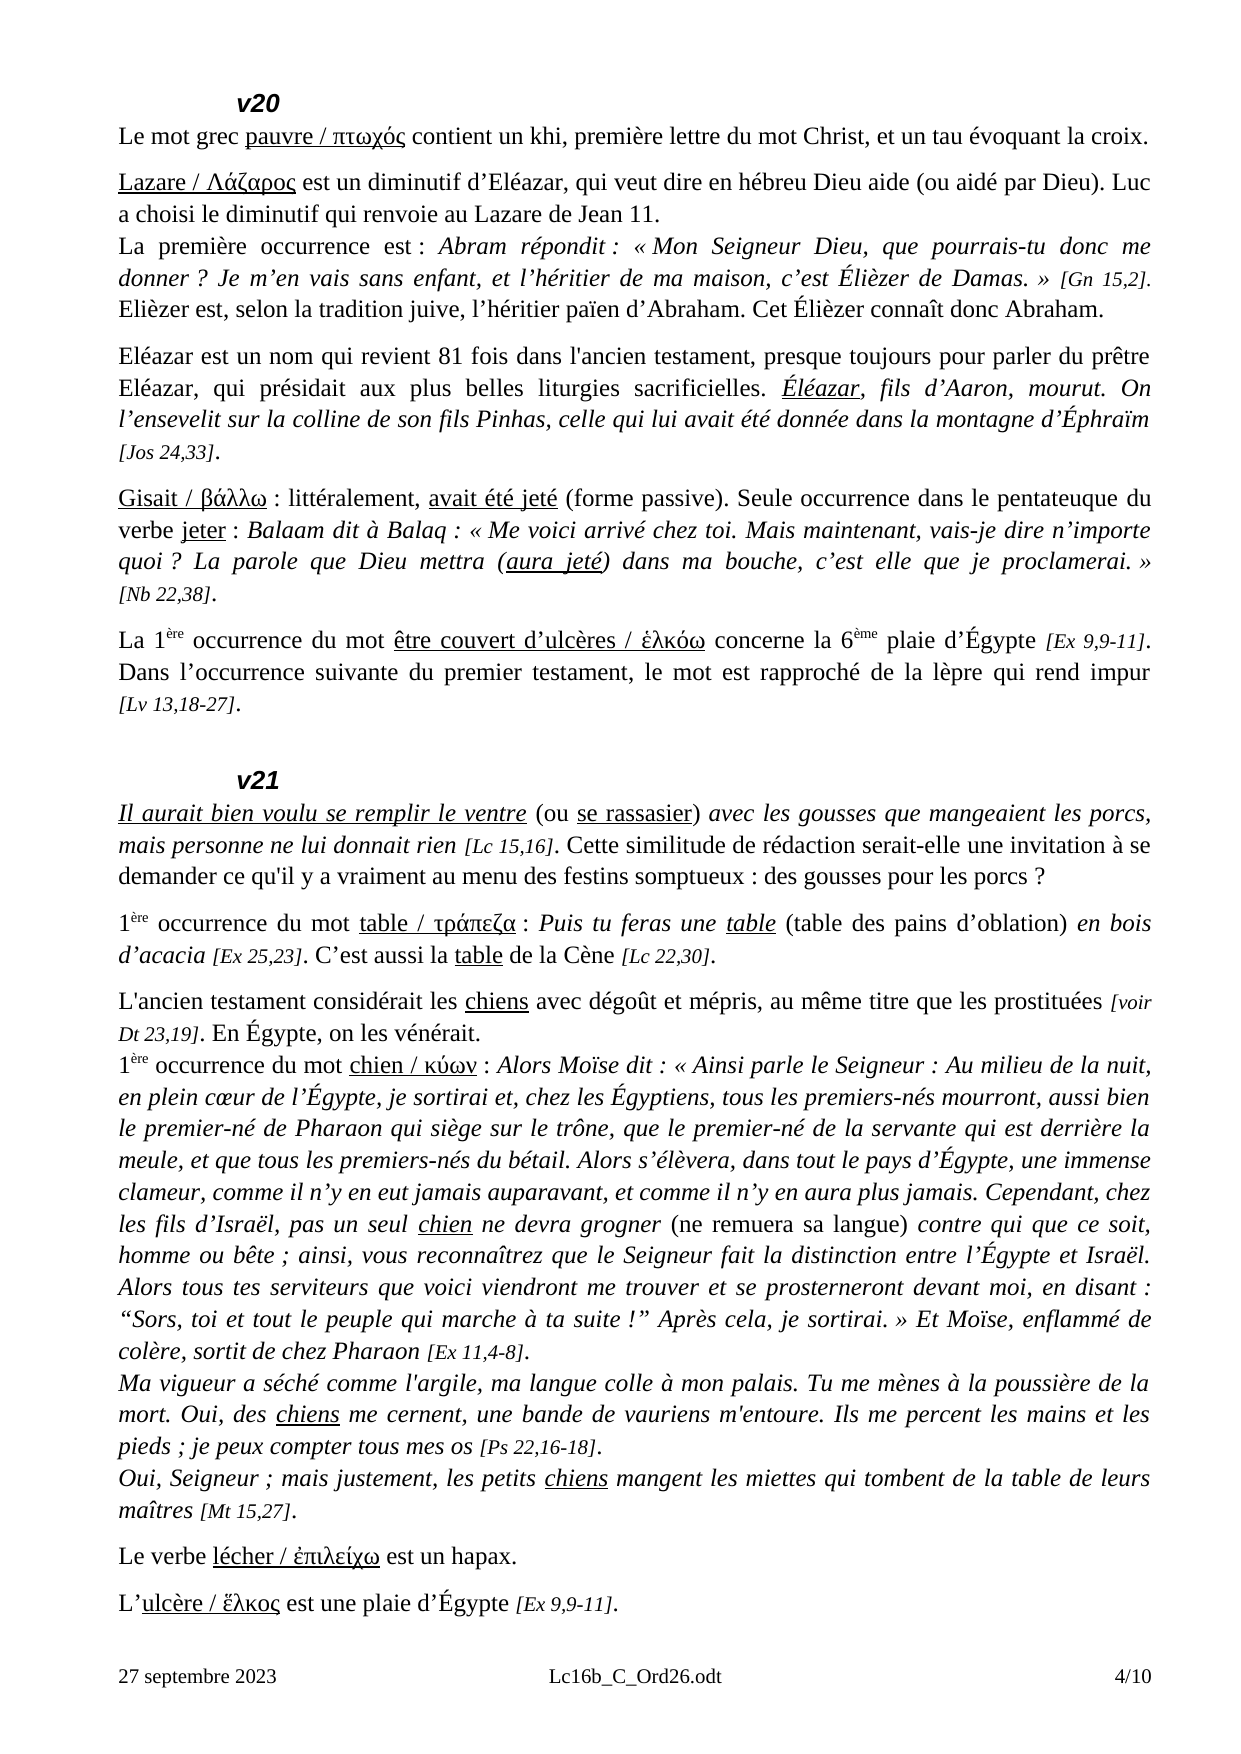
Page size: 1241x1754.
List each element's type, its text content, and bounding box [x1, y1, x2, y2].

text Lazare / Λάζαρος est un diminutif d’Eléazar, qui veut dire en hébreu Dieu aide (ou aidé par Dieu). Luc a choisi le diminutif qui renvoie au Lazare de Jean 11. [118, 168, 1152, 228]
subtitle v20 [236, 88, 1152, 118]
text Le verbe lécher / ἐπιλείχω est un hapax. [118, 1542, 1152, 1570]
text Ma vigueur a séché comme l'argile, ma langue colle à mon palais. Tu me mènes à la poussière de la mort. Oui, des chiens me cernent, une bande de vauriens m'entoure. Ils me percent les mains et les pieds ; je peux compter tous mes os [Ps 22,16-18]. [118, 1369, 1152, 1460]
text 1ère occurrence du mot chien / κύων : Alors Moïse dit : « Ainsi parle le Seigneur : Au milieu de la nuit, en plein cœur de l’Égypte, je sortirai et, chez les Égyptiens, tous les premiers-nés mourront, aussi bien le premier-né de Pharaon qui siège sur le trône, que le premier-né de la servante qui est derrière la meule, et que tous les premiers-nés du bétail. Alors s’élèvera, dans tout le pays d’Égypte, une immense clameur, comme il n’y en eut jamais auparavant, et comme il n’y en aura plus jamais. Cependant, chez les fils d’Israël, pas un seul chien ne devra grogner (ne remuera sa langue) contre qui que ce soit, homme ou bête ; ainsi, vous reconnaîtrez que le Seigneur fait la distinction entre l’Égypte et Israël. Alors tous tes serviteurs que voici viendront me trouver et se prosterneront devant moi, en disant : “Sors, toi et tout le peuple qui marche à ta suite !” Après cela, je sortirai. » Et Moïse, enflammé de colère, sortit de chez Pharaon [Ex 11,4-8]. [118, 1051, 1152, 1364]
subtitle v21 [236, 766, 1152, 795]
text Le mot grec pauvre / πτωχός contient un khi, première lettre du mot Christ, et un tau évoquant la croix. [118, 122, 1152, 149]
text Oui, Seigneur ; mais justement, les petits chiens mangent les miettes qui tombent de la table de leurs maîtres [Mt 15,27]. [118, 1464, 1152, 1523]
text La 1ère occurrence du mot être couvert d’ulcères / ἑλκόω concerne la 6ème plaie d’Égypte [Ex 9,9-11]. Dans l’occurrence suivante du premier testament, le mot est rapproché de la lèpre qui rend impur [Lv 13,18-27]. [118, 626, 1152, 717]
text Gisait / βάλλω : littéralement, avait été jeté (forme passive). Seule occurrence dans le pentateuque du verbe jeter : Balaam dit à Balaq : « Me voici arrivé chez toi. Mais maintenant, vais-je dire n’importe quoi ? La parole que Dieu mettra (aura jeté) dans ma bouche, c’est elle que je proclamerai. » [Nb 22,38]. [118, 484, 1152, 607]
text L’ulcère / ἕλκος est une plaie d’Égypte [Ex 9,9-11]. [118, 1589, 1152, 1617]
text L'ancien testament considérait les chiens avec dégoût et mépris, au même titre que les prostituées [voir Dt 23,19]. En Égypte, on les vénérait. [118, 987, 1152, 1047]
text Il aurait bien voulu se remplir le ventre (ou se rassasier) avec les gousses que mangeaient les porcs, mais personne ne lui donnait rien [Lc 15,16]. Cette similitude de rédaction serait-elle une invitation à se demander ce qu'il y a vraiment au menu des festins somptueux : des gousses pour les porcs ? [118, 799, 1152, 890]
text Eléazar est un nom qui revient 81 fois dans l'ancien testament, presque toujours pour parler du prêtre Eléazar, qui présidait aux plus belles liturgies sacrificielles. Éléazar, fils d’Aaron, mourut. On l’ensevelit sur la colline de son fils Pinhas, celle qui lui avait été donnée dans la montagne d’Éphraïm [Jos 24,33]. [118, 342, 1152, 465]
text 1ère occurrence du mot table / τράπεζα : Puis tu feras une table (table des pains d’oblation) en bois d’acacia [Ex 25,23]. C’est aussi la table de la Cène [Lc 22,30]. [118, 909, 1152, 968]
text La première occurrence est : Abram répondit : « Mon Seigneur Dieu, que pourrais-tu donc me donner ? Je m’en vais sans enfant, et l’héritier de ma maison, c’est Élièzer de Damas. » [Gn 15,2]. Elièzer est, selon la tradition juive, l’héritier païen d’Abraham. Cet Élièzer connaît donc Abraham. [118, 232, 1152, 323]
